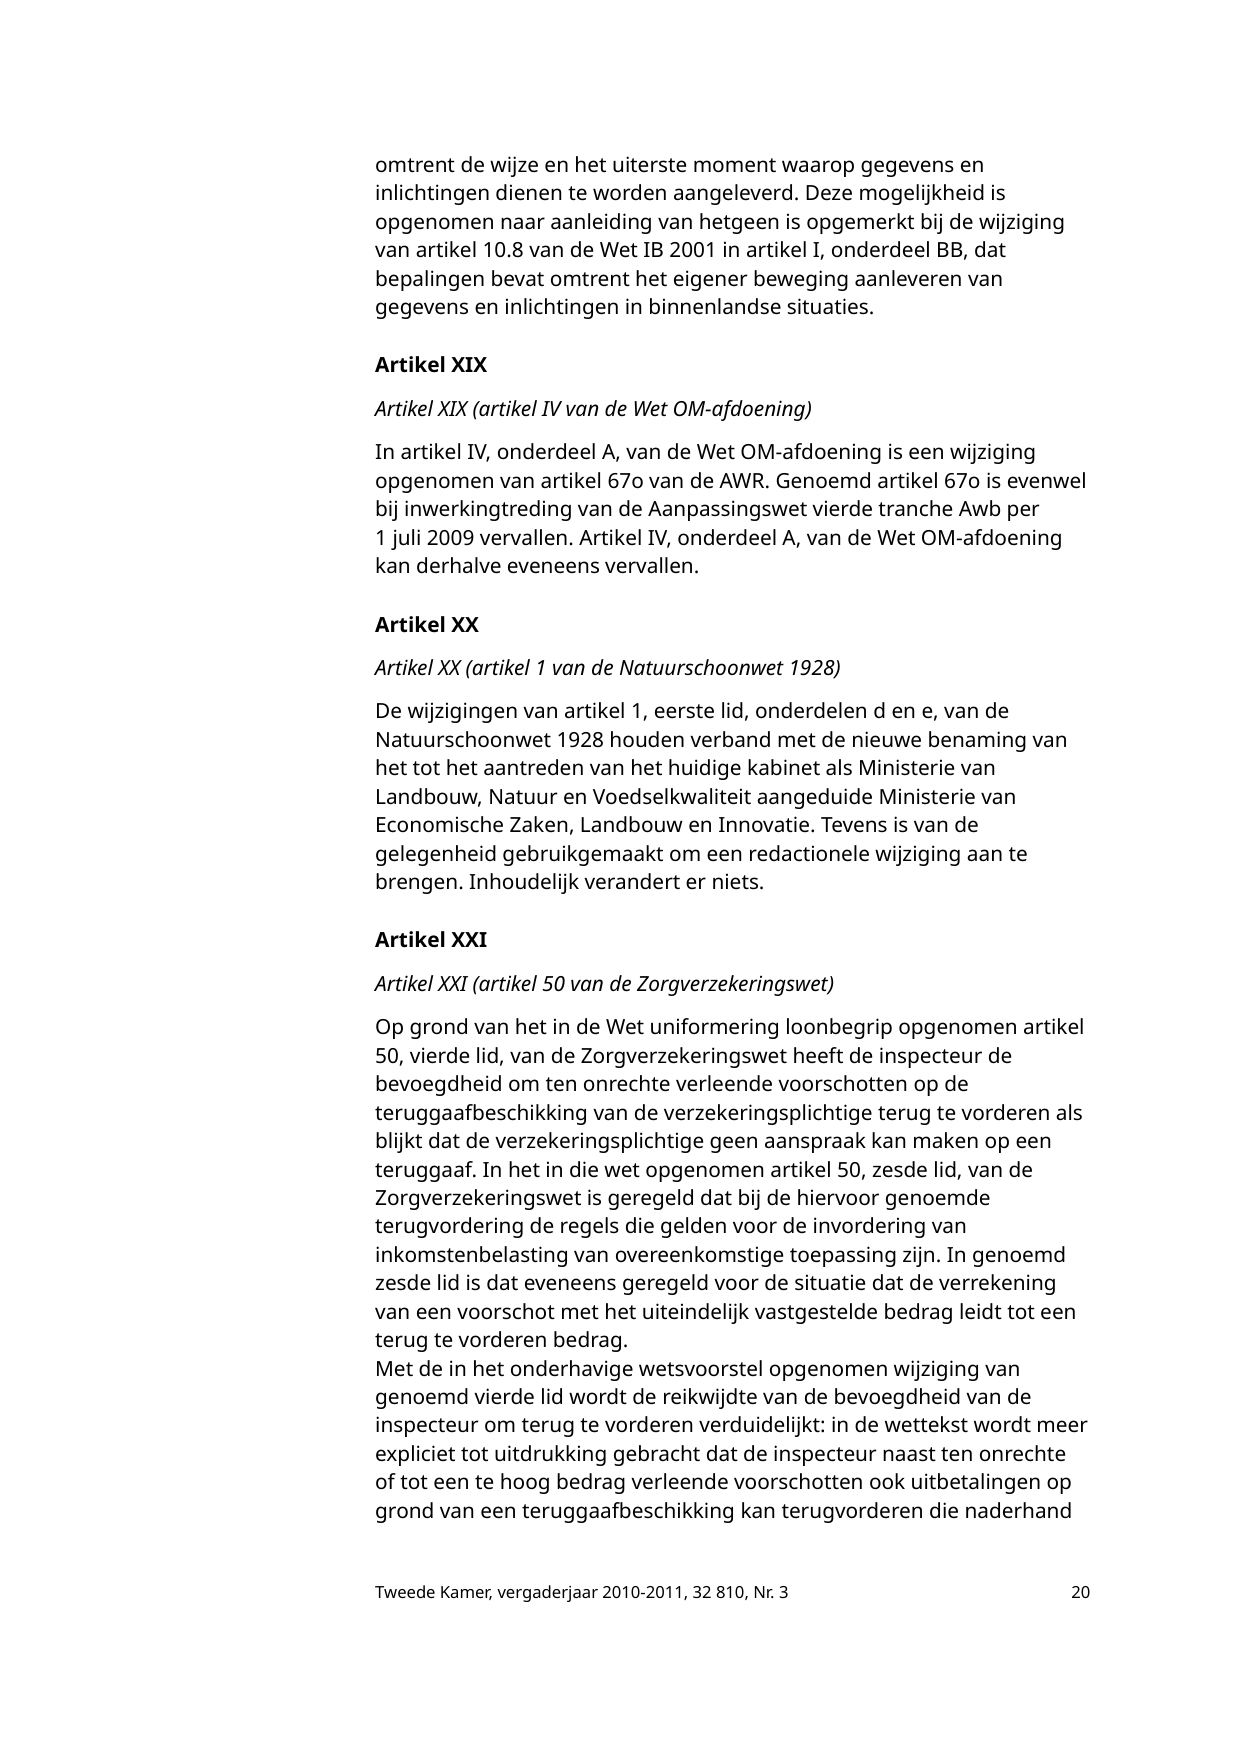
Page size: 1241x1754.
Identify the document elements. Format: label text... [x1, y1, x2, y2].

text Artikel XIX (artikel IV van de Wet OM-afdoening) [375, 508, 1090, 536]
text Artikel XXI [375, 1039, 1090, 1068]
text Artikel XIX [375, 464, 1090, 493]
text In artikel IV, onderdeel A, van de Wet OM-afdoening is een wijziging opgenomen van artikel 67o van de AWR. Genoemd artikel 67o is evenwel bij inwerkingtreding van de Aanpassingswet vierde tranche Awb per 1 juli 2009 vervallen. Artikel IV, onderdeel A, van de Wet OM-afdoening kan derhalve eveneens vervallen. [375, 551, 1090, 693]
text De wijzigingen van artikel 1, eerste lid, onderdelen d en e, van de Natuurschoonwet 1928 houden verband met de nieuwe benaming van het tot het aantreden van het huidige kabinet als Ministerie van Landbouw, Natuur en Voedselkwaliteit aangeduide Ministerie van Economische Zaken, Landbouw en Innovatie. Tevens is van de gelegenheid gebruikgemaakt om een redactionele wijziging aan te brengen. Inhoudelijk verandert er niets. [375, 810, 1090, 1009]
text Artikel XX [375, 723, 1090, 752]
text In het huidige artikel 8, derde lid, van de WIB is ten behoeve van de internationale gegevensuitwisseling bepaald dat bij of krachtens algemene maatregel van bestuur administratieplichtigen worden aangewezen die gehouden zijn bepaalde eveneens bij of krachtens algemene maatregel van bestuur vast te stellen gegevens en inlichtingen te verstrekken aan de Minister van Financiën. Met de wijziging van artikel 8, derde lid, van de WIB wordt het ook mogelijk om bij of krachtens algemene maatregel van bestuur regels te stellen omtrent de wijze en het uiterste moment waarop gegevens en inlichtingen dienen te worden aangeleverd. Deze mogelijkheid is opgenomen naar aanleiding van hetgeen is opgemerkt bij de wijziging van artikel 10.8 van de Wet IB 2001 in artikel I, onderdeel BB, dat bepalingen bevat omtrent het eigener beweging aanleveren van gegevens en inlichtingen in binnenlandse situaties. [375, 150, 1090, 434]
text Artikel XX (artikel 1 van de Natuurschoonwet 1928) [375, 767, 1090, 795]
text Op grond van het in de Wet uniformering loonbegrip opgenomen artikel 50, vierde lid, van de Zorgverzekeringswet heeft de inspecteur de bevoegdheid om ten onrechte verleende voorschotten op de teruggaafbeschikking van de verzekeringsplichtige terug te vorderen als blijkt dat de verzekeringsplichtige geen aanspraak kan maken op een teruggaaf. In het in die wet opgenomen artikel 50, zesde lid, van de Zorgverzekeringswet is geregeld dat bij de hiervoor genoemde terugvordering de regels die gelden voor de invordering van inkomstenbelasting van overeenkomstige toepassing zijn. In genoemd zesde lid is dat eveneens geregeld voor de situatie dat de verrekening van een voorschot met het uiteindelijk vastgestelde bedrag leidt tot een terug te vorderen bedrag. [375, 1126, 1090, 1467]
text Met de in het onderhavige wetsvoorstel opgenomen wijziging van genoemd vierde lid wordt de reikwijdte van de bevoegdheid van de inspecteur om terug te vorderen verduidelijkt: in de wettekst wordt meer expliciet tot uitdrukking gebracht dat de inspecteur naast ten onrechte of tot een te hoog bedrag verleende voorschotten ook uitbetalingen op grond van een teruggaafbeschikking kan terugvorderen die naderhand ten onrechte of tot een te hoog bedrag blijken te zijn verleend. Met het van overeenkomstige toepassing verklaren van de regels die gelden voor de heffing van loonbelasting, zoals opgenomen in artikel 49 van de Zorgverzekeringswet, was de in de vorige volzin bedoelde bevoegdheid van de inspecteur minder duidelijk vastgelegd dan wenselijk. De mogelijkheid tot terugvordering wordt gekoppeld aan een verjaringstermijn van vijf jaar, te rekenen vanaf 1 januari na afloop van het jaar waar de verleende teruggaaf of het verleende voorschot betrekking op heeft. Daarmee wordt aangesloten op de verjaringstermijn zoals die ook geldt in het ambtshalve herzieningenbeleid. Van de gelegenheid wordt gebruikgemaakt om in dat vierde lid ook te regelen dat hierbij de regels die gelden met betrekking tot de invordering van inkomstenbelasting van overeenkomstige toepassing zijn. Het in de Wet uniformering loonbegrip opgenomen artikel 50, zesde lid, van de Zorgverzekeringswet kan daardoor vervallen. [375, 1467, 1090, 1524]
text Artikel XXI (artikel 50 van de Zorgverzekeringswet) [375, 1083, 1090, 1111]
